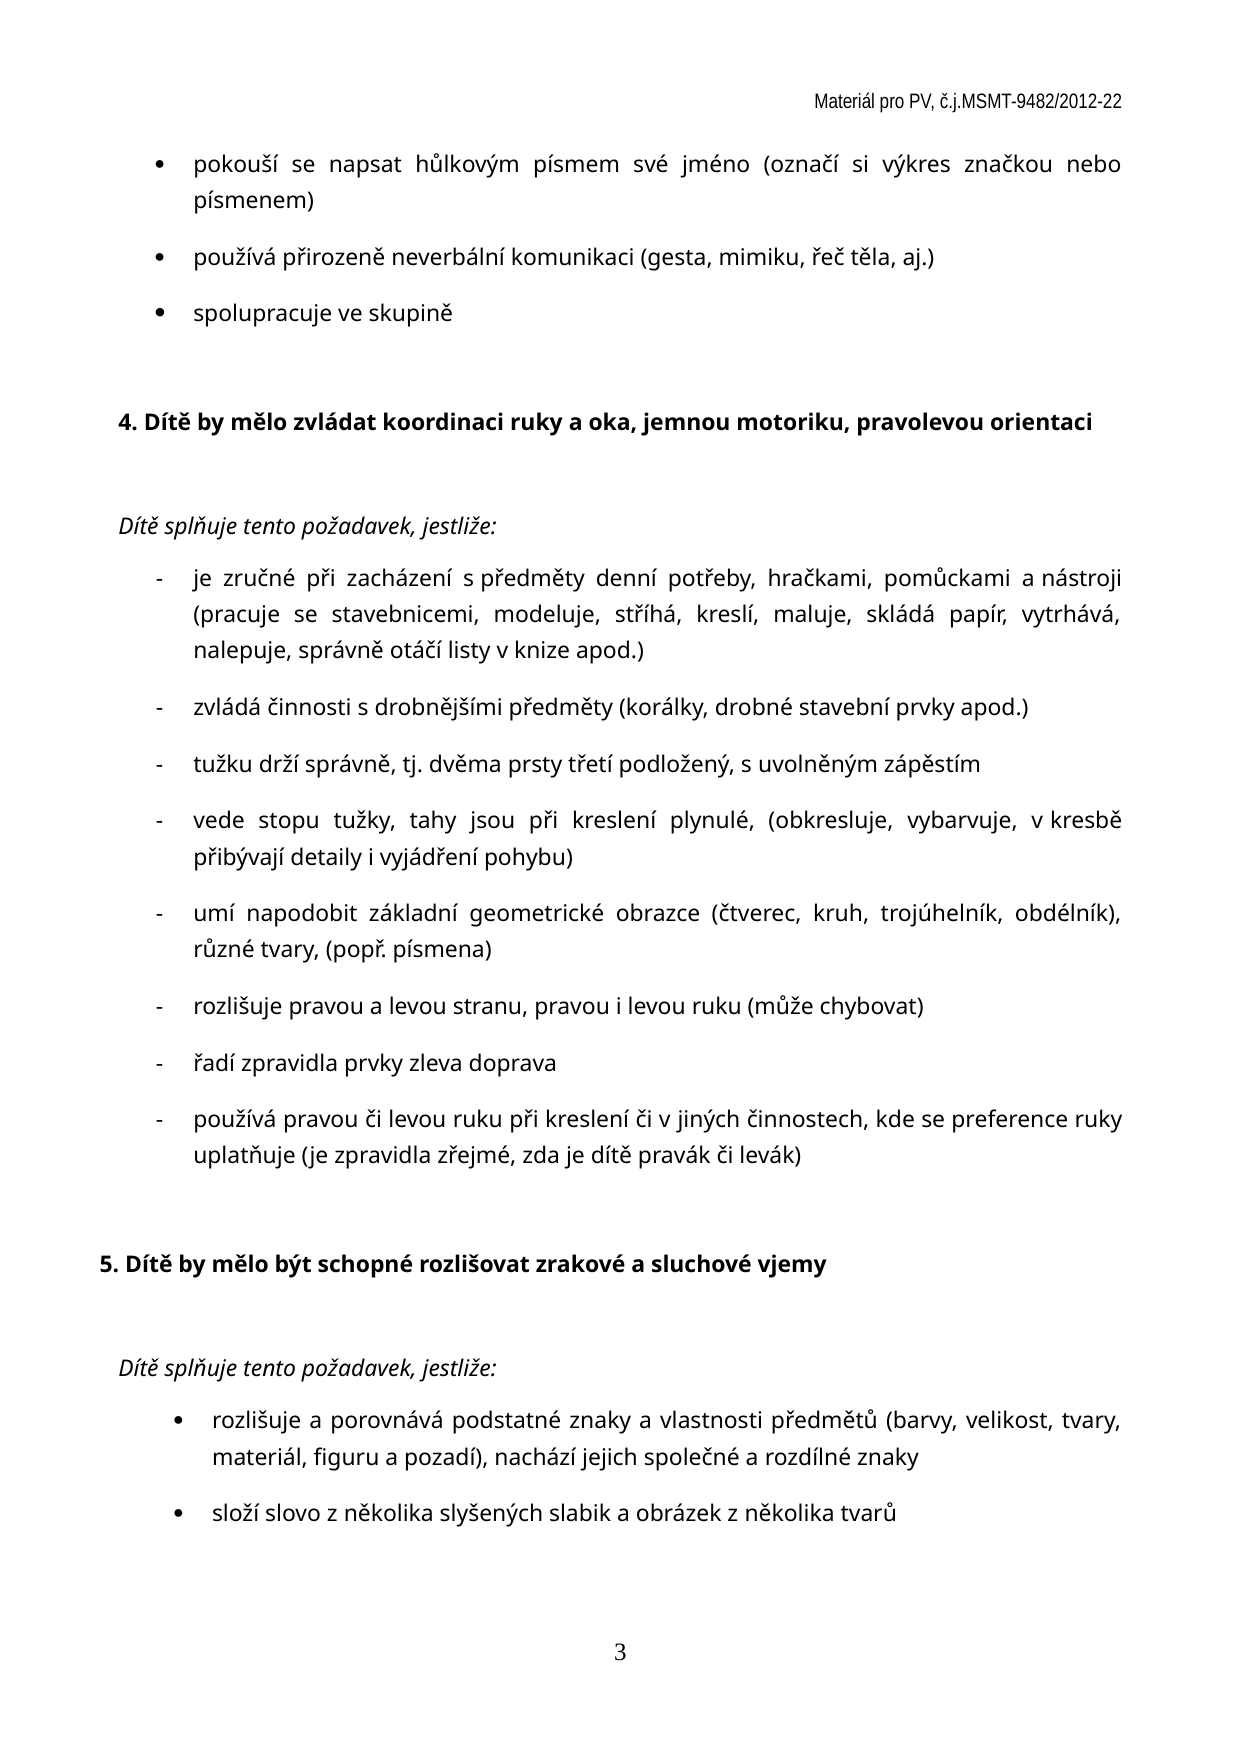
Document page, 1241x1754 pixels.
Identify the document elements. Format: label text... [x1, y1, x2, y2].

list rozlišuje a porovnává podstatné znaky a vlastnosti předmětů (barvy, velikost, tvary, materiál, figuru a pozadí), nachází jejich společné a rozdílné znaky [174, 1404, 1122, 1472]
text Dítě splňuje tento požadavek, jestliže: [118, 510, 1122, 541]
list rozlišuje pravou a levou stranu, pravou i levou ruku (může chybovat) [156, 990, 1122, 1021]
text 5. Dítě by mělo být schopné rozlišovat zrakové a sluchové vjemy [99, 1248, 1122, 1279]
list spolupracuje ve skupině [156, 297, 1122, 328]
list pokouší se napsat hůlkovým písmem své jméno (označí si výkres značkou nebo písmenem) [156, 148, 1122, 215]
list tužku drží správně, tj. dvěma prsty třetí podložený, s uvolněným zápěstím [156, 748, 1122, 779]
list řadí zpravidla prvky zleva doprava [156, 1047, 1122, 1078]
text Dítě splňuje tento požadavek, jestliže: [118, 1352, 1122, 1384]
text 4. Dítě by mělo zvládat koordinaci ruky a oka, jemnou motoriku, pravolevou orientaci [118, 406, 1122, 437]
list vede stopu tužky, tahy jsou při kreslení plynulé, (obkresluje, vybarvuje, v kresbě přibývají detaily i vyjádření pohybu) [156, 804, 1122, 872]
list je zručné při zacházení s předměty denní potřeby, hračkami, pomůckami a nástroji (pracuje se stavebnicemi, modeluje, stříhá, kreslí, maluje, skládá papír, vytrhává, nalepuje, správně otáčí listy v knize apod.) [156, 562, 1122, 665]
list umí napodobit základní geometrické obrazce (čtverec, kruh, trojúhelník, obdélník), různé tvary, (popř. písmena) [156, 897, 1122, 964]
list složí slovo z několika slyšených slabik a obrázek z několika tvarů [174, 1497, 1122, 1528]
list používá přirozeně neverbální komunikaci (gesta, mimiku, řeč těla, aj.) [156, 240, 1122, 272]
list zvládá činnosti s drobnějšími předměty (korálky, drobné stavební prvky apod.) [156, 691, 1122, 722]
list používá pravou či levou ruku při kreslení či v jiných činnostech, kde se preference ruky uplatňuje (je zpravidla zřejmé, zda je dítě pravák či levák) [156, 1103, 1122, 1171]
